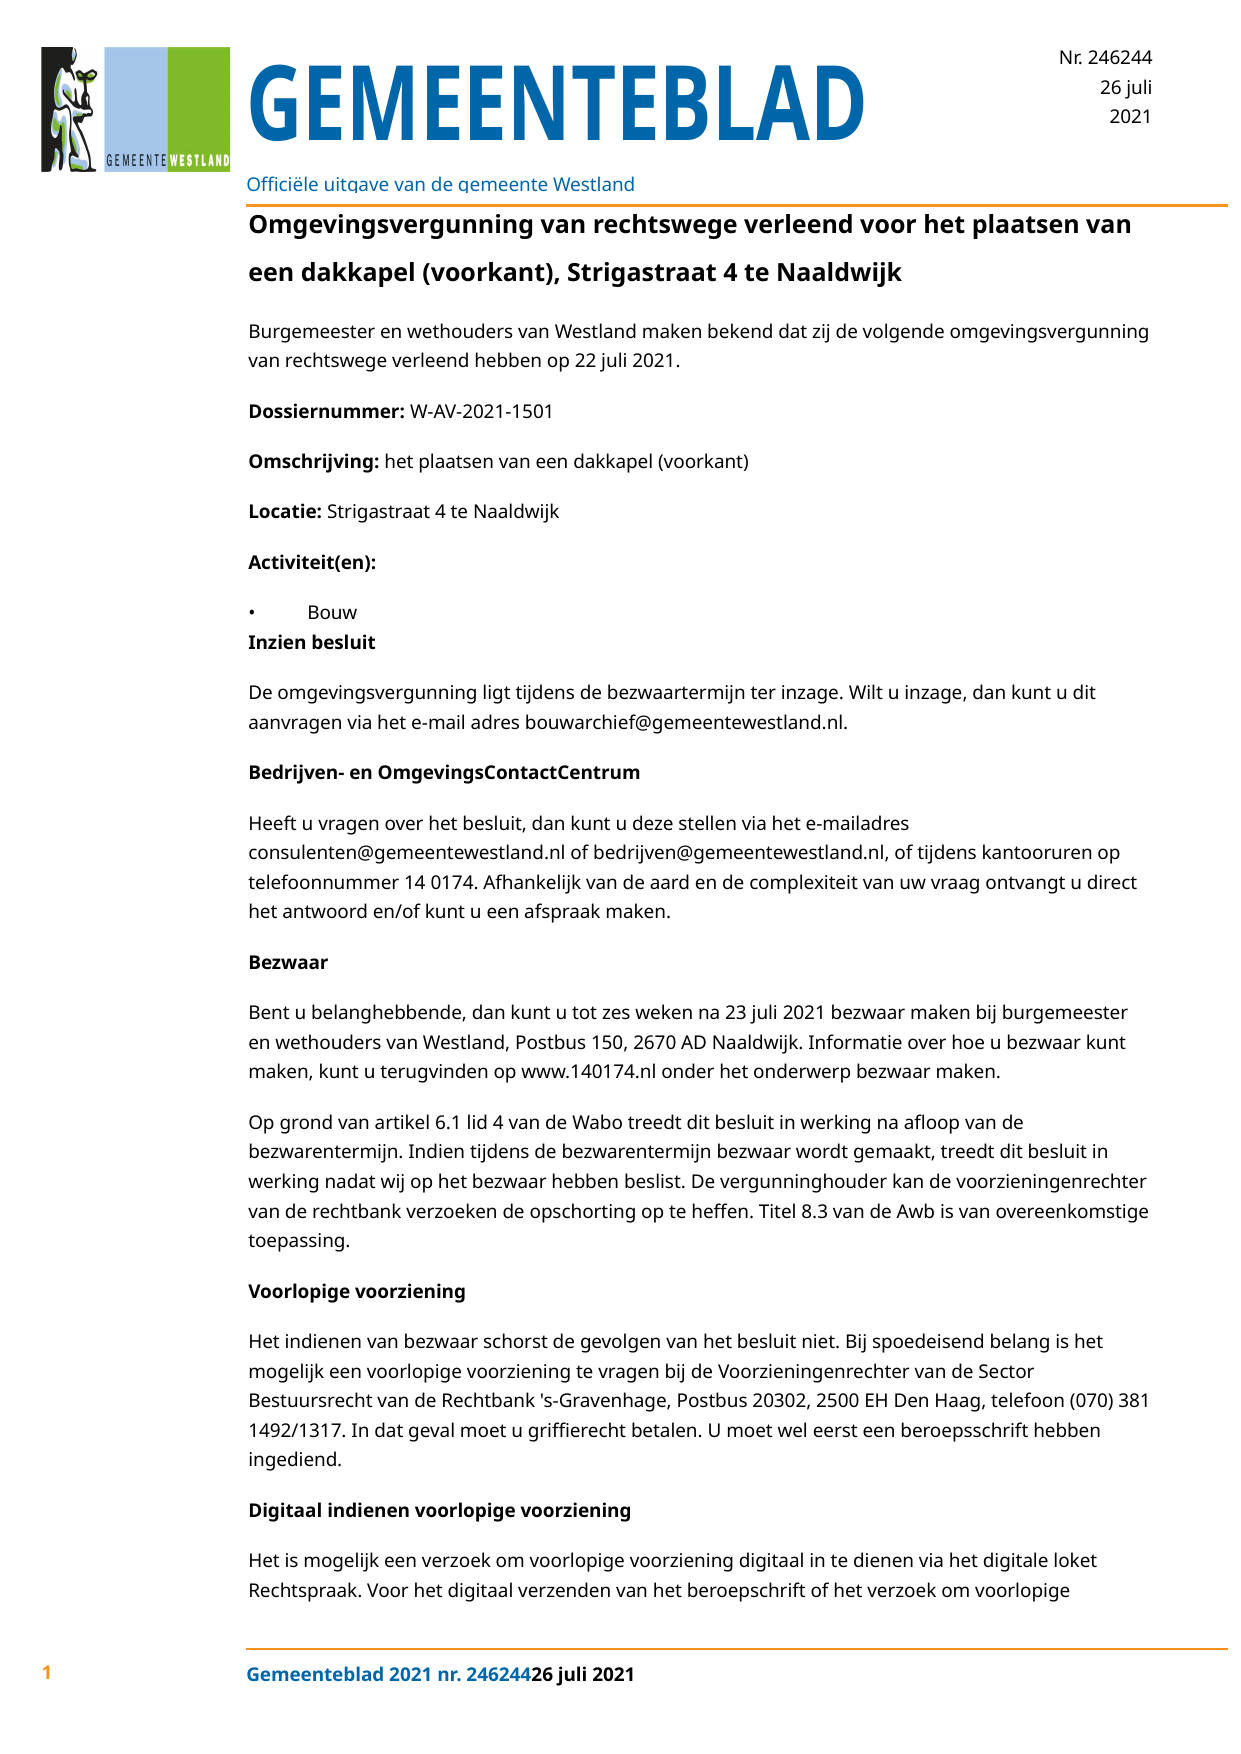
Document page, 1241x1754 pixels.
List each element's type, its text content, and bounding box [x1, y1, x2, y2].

text Bezwaar [248, 949, 1152, 975]
text Bedrijven- en OmgevingsContactCentrum [248, 759, 1152, 785]
picture [41, 47, 231, 172]
text Inzien besluit [248, 629, 1152, 655]
text Heeft u vragen over het besluit, dan kunt u deze stellen via het e-mailadres consulenten@gemeentewestland.nl of bedrijven@gemeentewestland.nl, of tijdens kantooruren op telefoonnummer 14 0174. Afhankelijk van de aard en de complexiteit van uw vraag ontvangt u direct het antwoord en/of kunt u een afspraak maken. [248, 810, 1152, 924]
text Het indienen van bezwaar schorst de gevolgen van het besluit niet. Bij spoedeisend belang is het mogelijk een voorlopige voorziening te vragen bij de Voorzieningenrechter van de Sector Bestuursrecht van de Rechtbank 's-Gravenhage, Postbus 20302, 2500 EH Den Haag, telefoon (070) 381 1492/1317. In dat geval moet u griffierecht betalen. U moet wel eerst een beroepsschrift hebben ingediend. [248, 1328, 1152, 1472]
text Digitaal indienen voorlopige voorziening [248, 1497, 1152, 1523]
text Locatie: Strigastraat 4 te Naaldwijk [248, 499, 1152, 524]
text Voorlopige voorziening [248, 1278, 1152, 1304]
text Activiteit(en): [248, 549, 1152, 575]
list Bouw [248, 599, 1152, 625]
text Dossiernummer: W-AV-2021-1501 [248, 398, 1152, 424]
text Bent u belanghebbende, dan kunt u tot zes weken na 23 juli 2021 bezwaar maken bij burgemeester en wethouders van Westland, Postbus 150, 2670 AD Naaldwijk. Informatie over hoe u bezwaar kunt maken, kunt u terugvinden op www.140174.nl onder het onderwerp bezwaar maken. [248, 999, 1152, 1084]
text Op grond van artikel 6.1 lid 4 van de Wabo treedt dit besluit in werking na afloop van de bezwarentermijn. Indien tijdens de bezwarentermijn bezwaar wordt gemaakt, treedt dit besluit in werking nadat wij op het bezwaar hebben beslist. De vergunninghouder kan de voorzieningenrechter van de rechtbank verzoeken de opschorting op te heffen. Titel 8.3 van de Awb is van overeenkomstige toepassing. [248, 1109, 1152, 1253]
text De omgevingsvergunning ligt tijdens de bezwaartermijn ter inzage. Wilt u inzage, dan kunt u dit aanvragen via het e-mail adres bouwarchief@gemeentewestland.nl. [248, 679, 1152, 735]
text Omgevingsvergunning van rechtswege verleend voor het plaatsen van een dakkapel (voorkant), Strigastraat 4 te Naaldwijk [248, 207, 1152, 288]
text Burgemeester en wethouders van Westland maken bekend dat zij de volgende omgevingsvergunning van rechtswege verleend hebben op 22 juli 2021. [248, 318, 1152, 373]
text Omschrijving: het plaatsen van een dakkapel (voorkant) [248, 448, 1152, 474]
text Het is mogelijk een verzoek om voorlopige voorziening digitaal in te dienen via het digitale loket Rechtspraak. Voor het digitaal verzenden van het beroepschrift of het verzoek om voorlopige [248, 1547, 1152, 1603]
